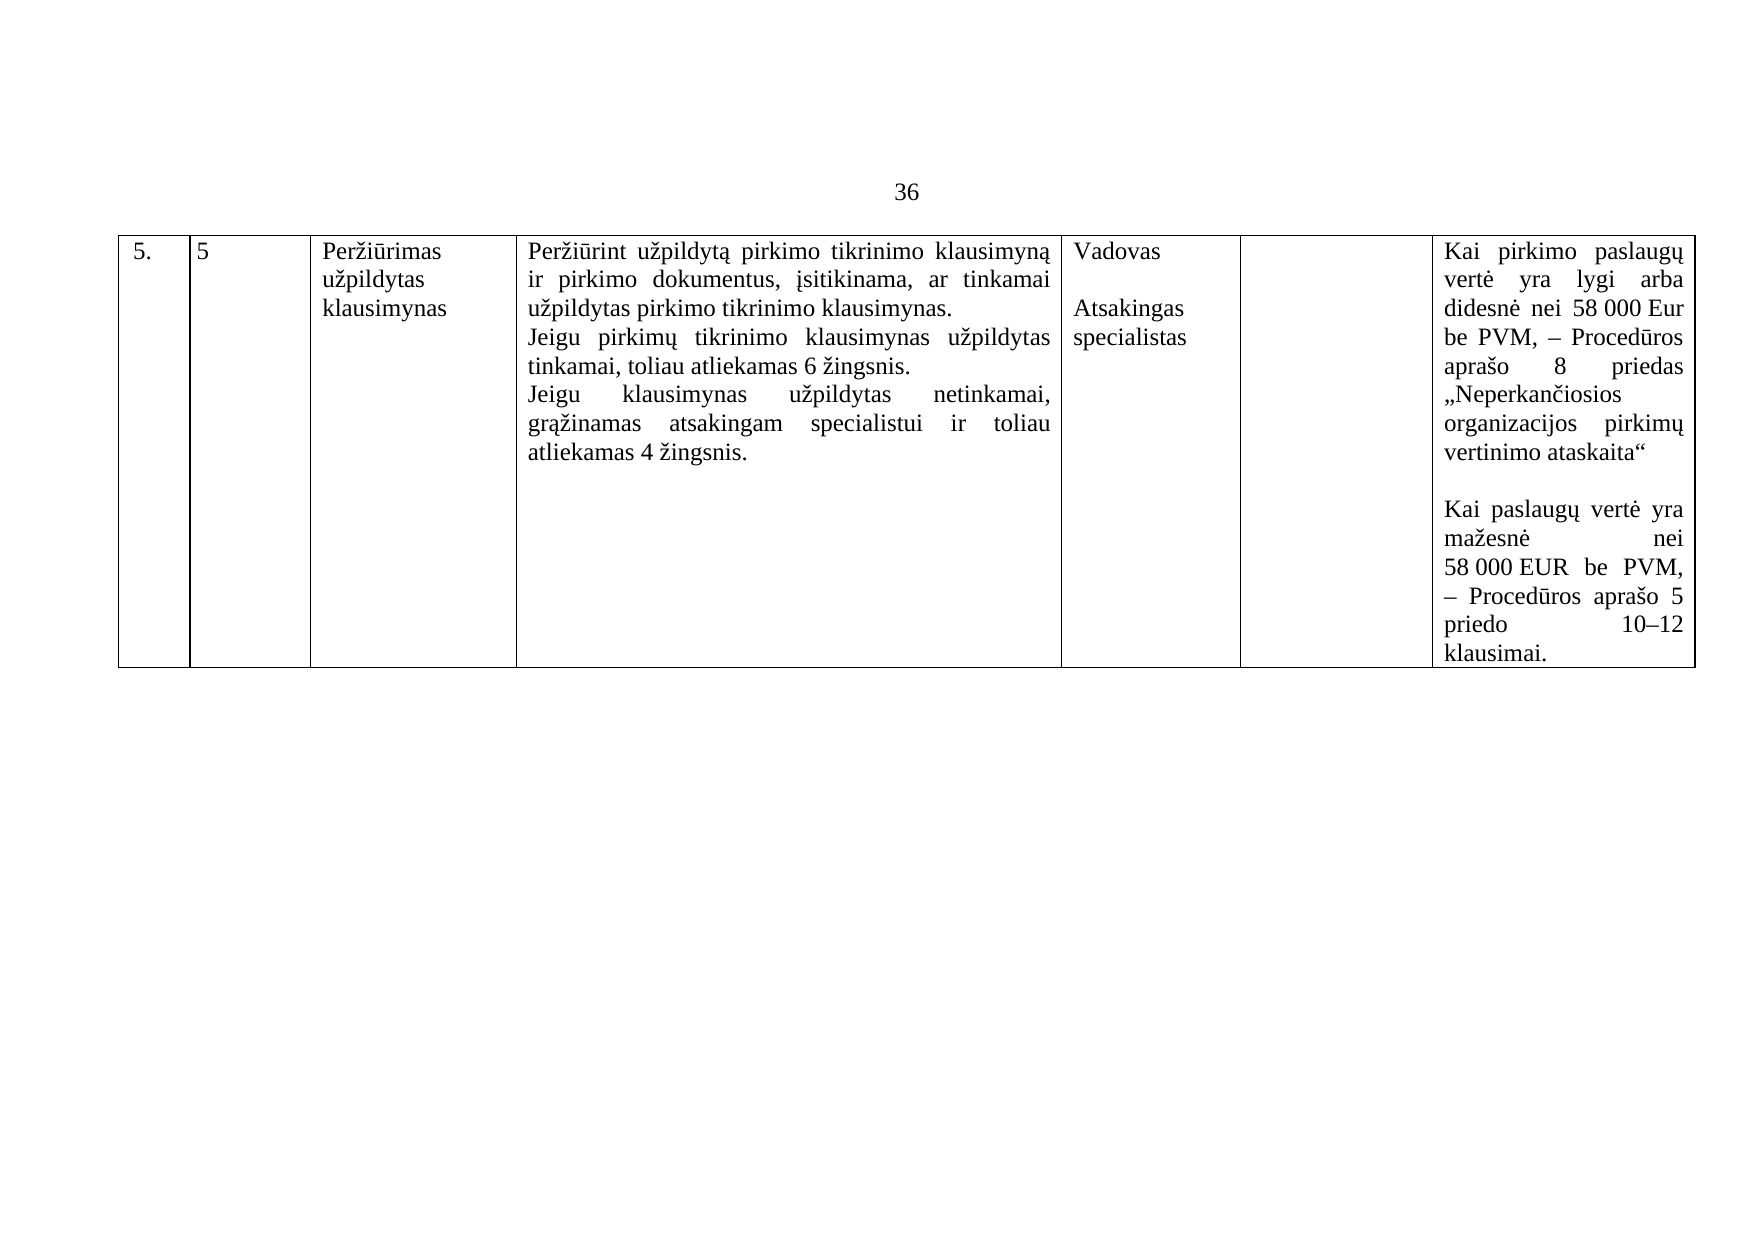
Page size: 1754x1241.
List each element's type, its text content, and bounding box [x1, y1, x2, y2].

table_cell Peržiūrint užpildytą pirkimo tikrinimo klausimyną ir pirkimo dokumentus, įsitikinama, ar tinkamai užpildytas pirkimo tikrinimo klausimynas. Jeigu pirkimų tikrinimo klausimynas užpildytas tinkamai, toliau atliekamas 6 žingsnis. Jeigu klausimynas užpildytas netinkamai, grąžinamas atsakingam specialistui ir toliau atliekamas 4 žingsnis. [517, 236, 1061, 667]
table_cell Peržiūrimas užpildytas klausimynas [311, 236, 516, 667]
table_cell [1241, 236, 1432, 667]
table_cell Kai pirkimo paslaugų vertė yra lygi arba didesnė nei 58 000 Eur be PVM, – Procedūros aprašo 8 priedas „Neperkančiosios organizacijos pirkimų vertinimo ataskaita“ Kai paslaugų vertė yra mažesnė nei 58 000 EUR be PVM, – Procedūros aprašo 5 priedo 10–12 klausimai. [1433, 236, 1694, 667]
table_cell Vadovas Atsakingas specialistas [1062, 236, 1240, 667]
table_cell 5. [119, 236, 189, 667]
table_cell 5 [191, 236, 310, 667]
